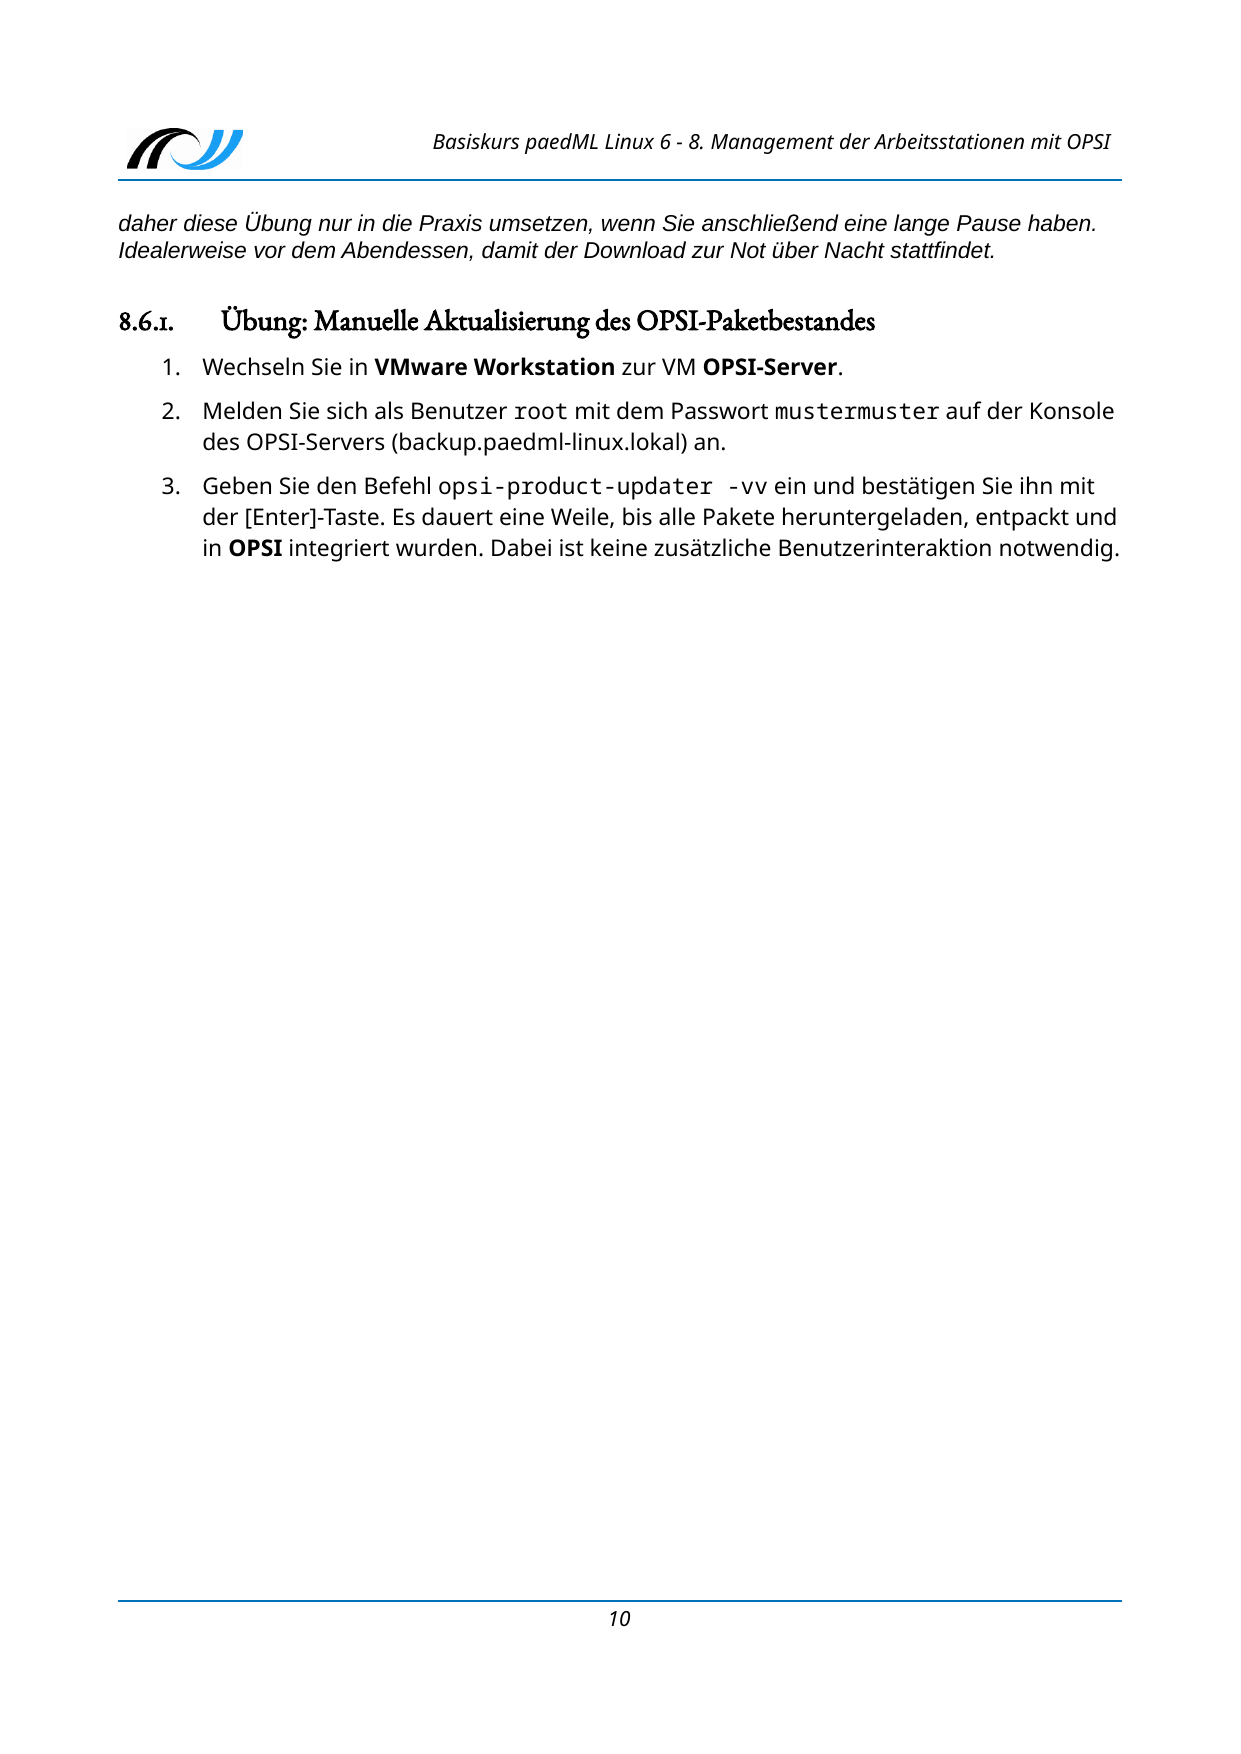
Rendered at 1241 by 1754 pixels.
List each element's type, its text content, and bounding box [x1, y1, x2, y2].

subtitle Übung: Manuelle Aktualisierung des OPSI-Paketbestandes [118, 300, 1122, 338]
list Wechseln Sie in VMware Workstation zur VM OPSI-Server. [156, 351, 1122, 382]
picture [127, 128, 243, 170]
text daher diese Übung nur in die Praxis umsetzen, wenn Sie anschließend eine lange Pause haben. Idealerweise vor dem Abendessen, damit der Download zur Not über Nacht stattfindet. [118, 210, 1122, 263]
list Melden Sie sich als Benutzer root mit dem Passwort mustermuster auf der Konsole des OPSI-Servers (backup.paedml-linux.lokal) an. [156, 395, 1122, 457]
list Geben Sie den Befehl opsi-product-updater -vv ein und bestätigen Sie ihn mit der [Enter]-Taste. Es dauert eine Weile, bis alle Pakete heruntergeladen, entpackt und in OPSI integriert wurden. Dabei ist keine zusätzliche Benutzerinteraktion notwendig. [156, 470, 1122, 563]
